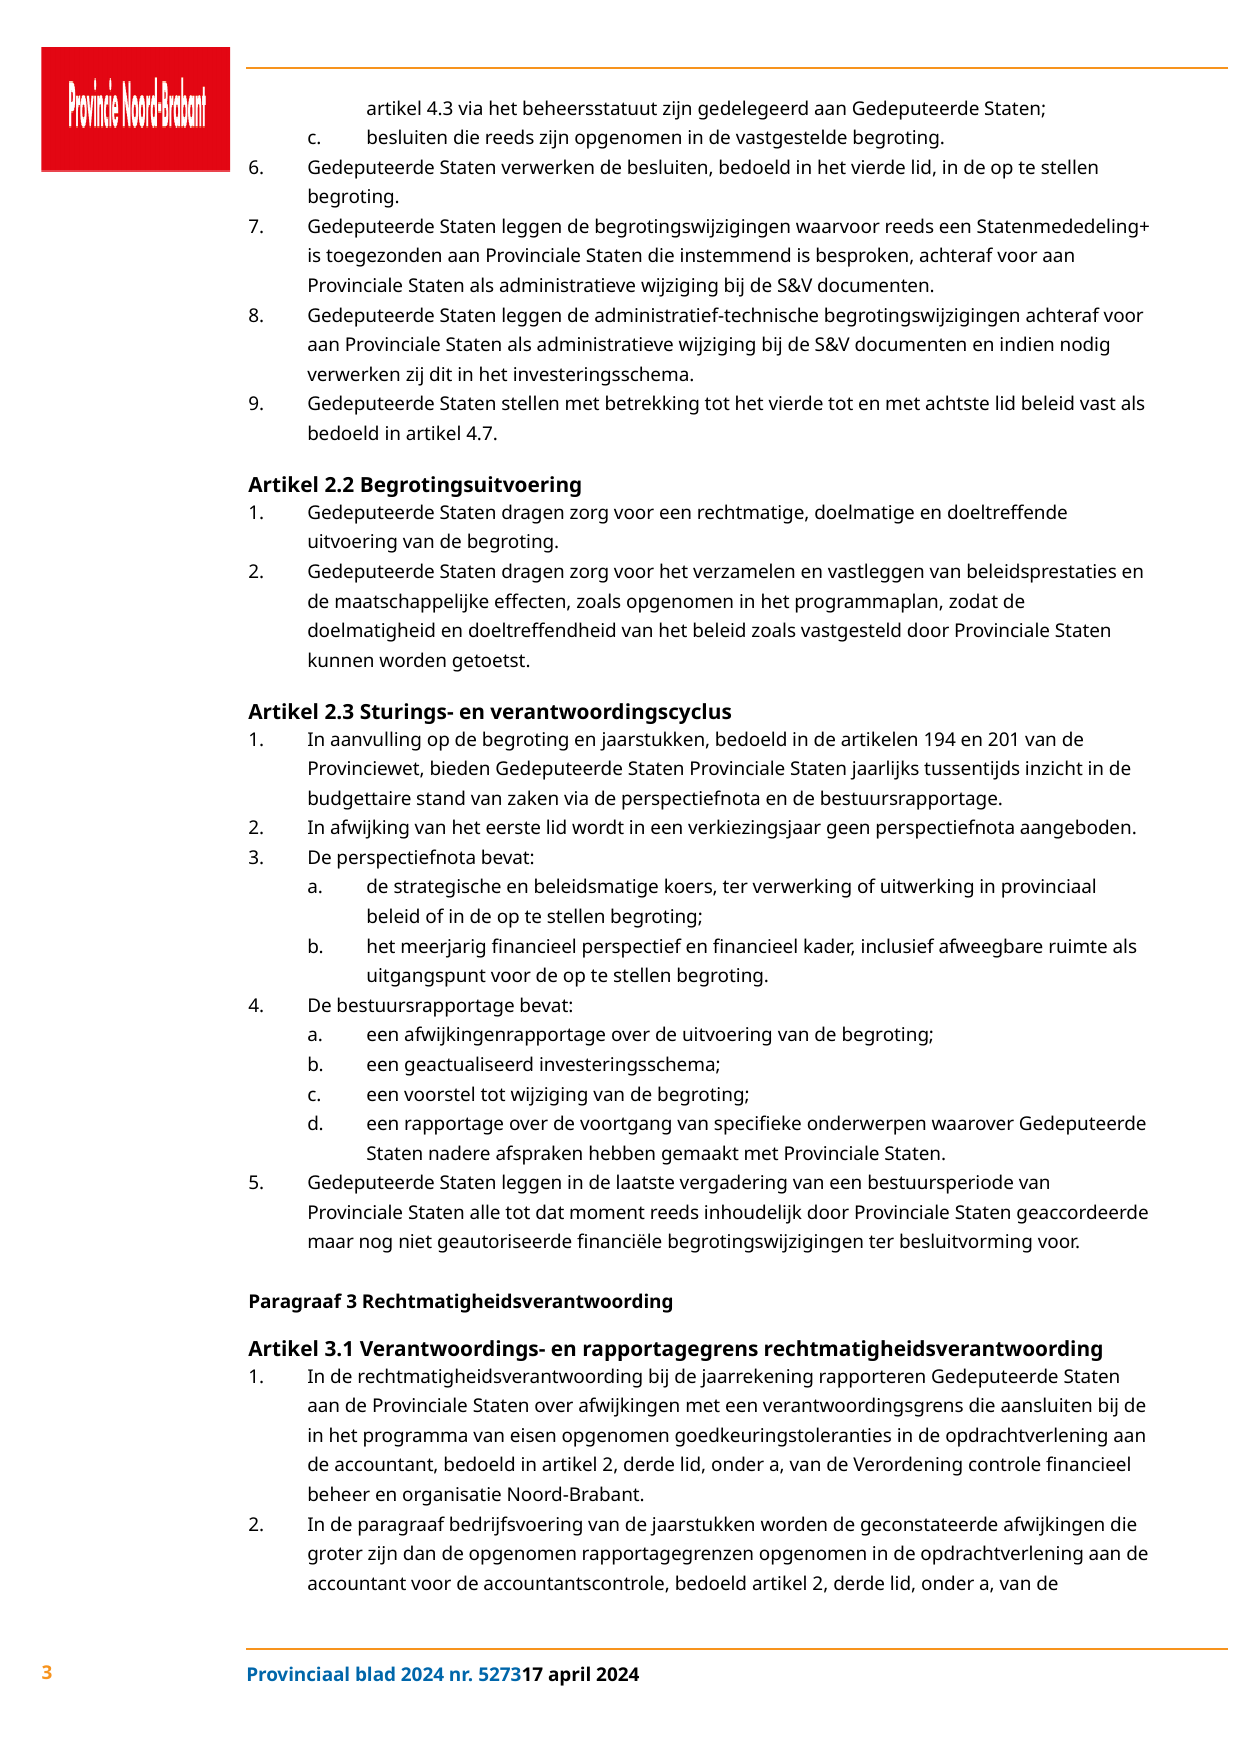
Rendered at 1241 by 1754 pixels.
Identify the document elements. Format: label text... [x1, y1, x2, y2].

list In de rechtmatigheidsverantwoording bij de jaarrekening rapporteren Gedeputeerde Staten aan de Provinciale Staten over afwijkingen met een verantwoordingsgrens die aansluiten bij de in het programma van eisen opgenomen goedkeuringstoleranties in de opdrachtverlening aan de accountant, bedoeld in artikel 2, derde lid, onder a, van de Verordening controle financieel beheer en organisatie Noord-Brabant. [248, 1363, 1152, 1507]
list een voorstel tot wijziging van de begroting; [307, 1081, 1152, 1107]
list Gedeputeerde Staten dragen zorg voor het verzamelen en vastleggen van beleidsprestaties en de maatschappelijke effecten, zoals opgenomen in het programmaplan, zodat de doelmatigheid en doeltreffendheid van het beleid zoals vastgesteld door Provinciale Staten kunnen worden getoetst. [248, 558, 1152, 673]
list een geactualiseerd investeringsschema; [307, 1051, 1152, 1077]
text Paragraaf 3 Rechtmatigheidsverantwoording [248, 1288, 1152, 1314]
list Gedeputeerde Staten leggen de administratief-technische begrotingswijzigingen achteraf voor aan Provinciale Staten als administratieve wijziging bij de S&V documenten en indien nodig verwerken zij dit in het investeringsschema. [248, 302, 1152, 387]
list besluiten die reeds zijn opgenomen in de vastgestelde begroting. [307, 124, 1152, 150]
list Gedeputeerde Staten verwerken de besluiten, bedoeld in het vierde lid, in de op te stellen begroting. [248, 154, 1152, 209]
text Artikel 2.2 Begrotingsuitvoering [248, 471, 1152, 499]
list De bestuursrapportage bevat: [248, 992, 1152, 1018]
list In de paragraaf bedrijfsvoering van de jaarstukken worden de geconstateerde afwijkingen die groter zijn dan de opgenomen rapportagegrenzen opgenomen in de opdrachtverlening aan de accountant voor de accountantscontrole, bedoeld artikel 2, derde lid, onder a, van de [248, 1511, 1152, 1596]
list In aanvulling op de begroting en jaarstukken, bedoeld in de artikelen 194 en 201 van de Provinciewet, bieden Gedeputeerde Staten Provinciale Staten jaarlijks tussentijds inzicht in de budgettaire stand van zaken via de perspectiefnota en de bestuursrapportage. [248, 726, 1152, 811]
list Gedeputeerde Staten leggen in de laatste vergadering van een bestuursperiode van Provinciale Staten alle tot dat moment reeds inhoudelijk door Provinciale Staten geaccordeerde maar nog niet geautoriseerde financiële begrotingswijzigingen ter besluitvorming voor. [248, 1169, 1152, 1254]
list het meerjarig financieel perspectief en financieel kader, inclusief afweegbare ruimte als uitgangspunt voor de op te stellen begroting. [307, 933, 1152, 988]
list artikel 4.3 via het beheersstatuut zijn gedelegeerd aan Gedeputeerde Staten; [307, 95, 1152, 121]
text Artikel 2.3 Sturings- en verantwoordingscyclus [248, 697, 1152, 726]
list een afwijkingenrapportage over de uitvoering van de begroting; [307, 1022, 1152, 1047]
list de strategische en beleidsmatige koers, ter verwerking of uitwerking in provinciaal beleid of in de op te stellen begroting; [307, 874, 1152, 929]
list een rapportage over de voortgang van specifieke onderwerpen waarover Gedeputeerde Staten nadere afspraken hebben gemaakt met Provinciale Staten. [307, 1110, 1152, 1166]
list Gedeputeerde Staten stellen met betrekking tot het vierde tot en met achtste lid beleid vast als bedoeld in artikel 4.7. [248, 391, 1152, 446]
list Gedeputeerde Staten leggen de begrotingswijzigingen waarvoor reeds een Statenmededeling+ is toegezonden aan Provinciale Staten die instemmend is besproken, achteraf voor aan Provinciale Staten als administratieve wijziging bij de S&V documenten. [248, 213, 1152, 298]
text Artikel 3.1 Verantwoordings- en rapportagegrens rechtmatigheidsverantwoording [248, 1334, 1152, 1363]
list De perspectiefnota bevat: [248, 844, 1152, 870]
list In afwijking van het eerste lid wordt in een verkiezingsjaar geen perspectiefnota aangeboden. [248, 814, 1152, 840]
list Gedeputeerde Staten dragen zorg voor een rechtmatige, doelmatige en doeltreffende uitvoering van de begroting. [248, 499, 1152, 554]
picture [41, 47, 231, 172]
